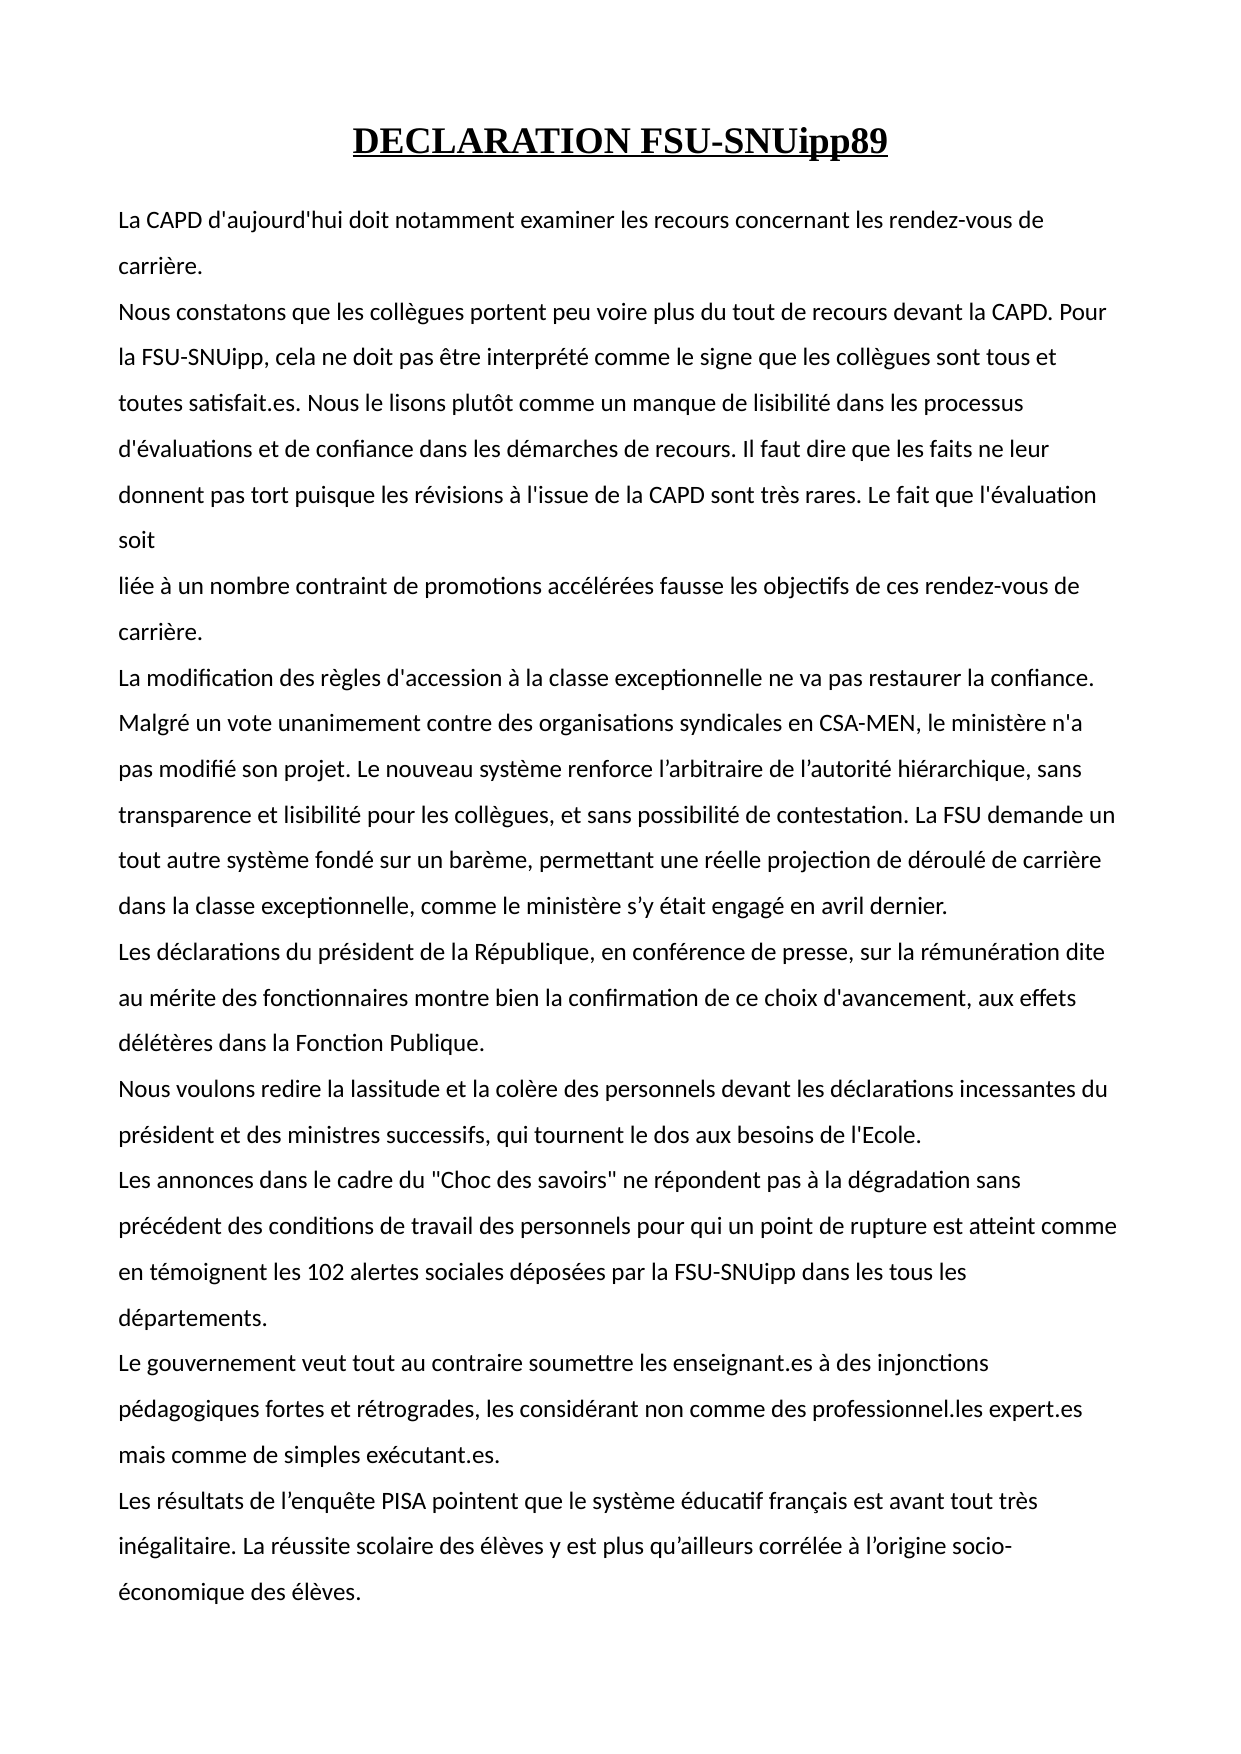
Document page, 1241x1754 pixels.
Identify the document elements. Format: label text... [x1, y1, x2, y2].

text Le gouvernement veut tout au contraire soumettre les enseignant.es à des injonctions pédagogiques fortes et rétrogrades, les considérant non comme des professionnel.les expert.es mais comme de simples exécutant.es. [118, 1348, 1122, 1469]
text DECLARATION FSU-SNUipp89 [118, 118, 1122, 161]
text La CAPD d'aujourd'hui doit notamment examiner les recours concernant les rendez-vous de carrière. [118, 204, 1122, 281]
text Les résultats de l’enquête PISA pointent que le système éducatif français est avant tout très inégalitaire. La réussite scolaire des élèves y est plus qu’ailleurs corrélée à l’origine socio-économique des élèves. [118, 1485, 1122, 1607]
text La modification des règles d'accession à la classe exceptionnelle ne va pas restaurer la confiance. Malgré un vote unanimement contre des organisations syndicales en CSA-MEN, le ministère n'a pas modifié son projet. Le nouveau système renforce l’arbitraire de l’autorité hiérarchique, sans transparence et lisibilité pour les collègues, et sans possibilité de contestation. La FSU demande un tout autre système fondé sur un barème, permettant une réelle projection de déroulé de carrière dans la classe exceptionnelle, comme le ministère s’y était engagé en avril dernier. [118, 662, 1122, 921]
text Nous voulons redire la lassitude et la colère des personnels devant les déclarations incessantes du président et des ministres successifs, qui tournent le dos aux besoins de l'Ecole. [118, 1073, 1122, 1149]
text liée à un nombre contraint de promotions accélérées fausse les objectifs de ces rendez-vous de carrière. [118, 570, 1122, 646]
text Les déclarations du président de la République, en conférence de presse, sur la rémunération dite au mérite des fonctionnaires montre bien la confirmation de ce choix d'avancement, aux effets délétères dans la Fonction Publique. [118, 936, 1122, 1058]
text Nous constatons que les collègues portent peu voire plus du tout de recours devant la CAPD. Pour la FSU-SNUipp, cela ne doit pas être interprété comme le signe que les collègues sont tous et toutes satisfait.es. Nous le lisons plutôt comme un manque de lisibilité dans les processus d'évaluations et de confiance dans les démarches de recours. Il faut dire que les faits ne leur donnent pas tort puisque les révisions à l'issue de la CAPD sont très rares. Le fait que l'évaluation soit [118, 296, 1122, 555]
text Les annonces dans le cadre du "Choc des savoirs" ne répondent pas à la dégradation sans précédent des conditions de travail des personnels pour qui un point de rupture est atteint comme en témoignent les 102 alertes sociales déposées par la FSU-SNUipp dans les tous les départements. [118, 1165, 1122, 1332]
